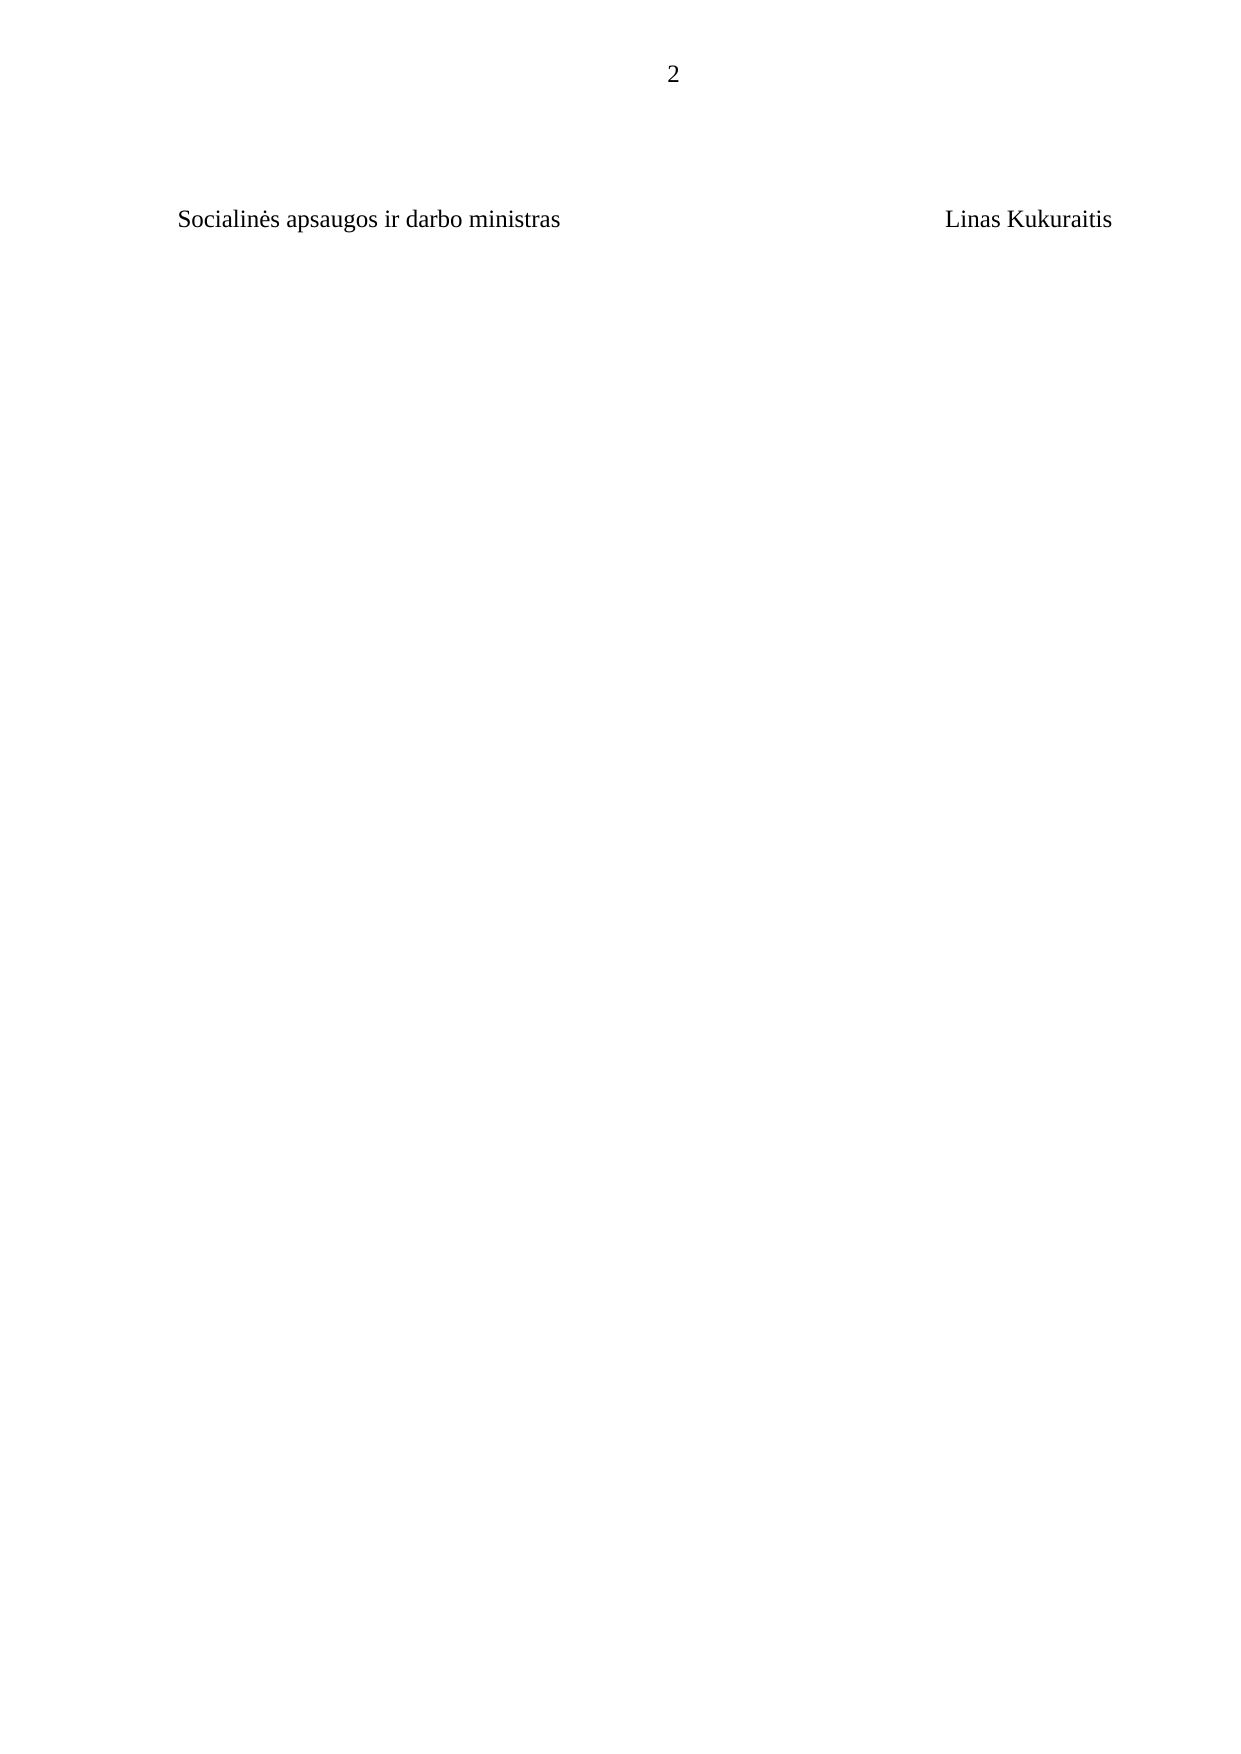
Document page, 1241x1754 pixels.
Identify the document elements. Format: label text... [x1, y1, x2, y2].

text Socialinės apsaugos ir darbo ministras Linas Kukuraitis [177, 204, 1169, 233]
